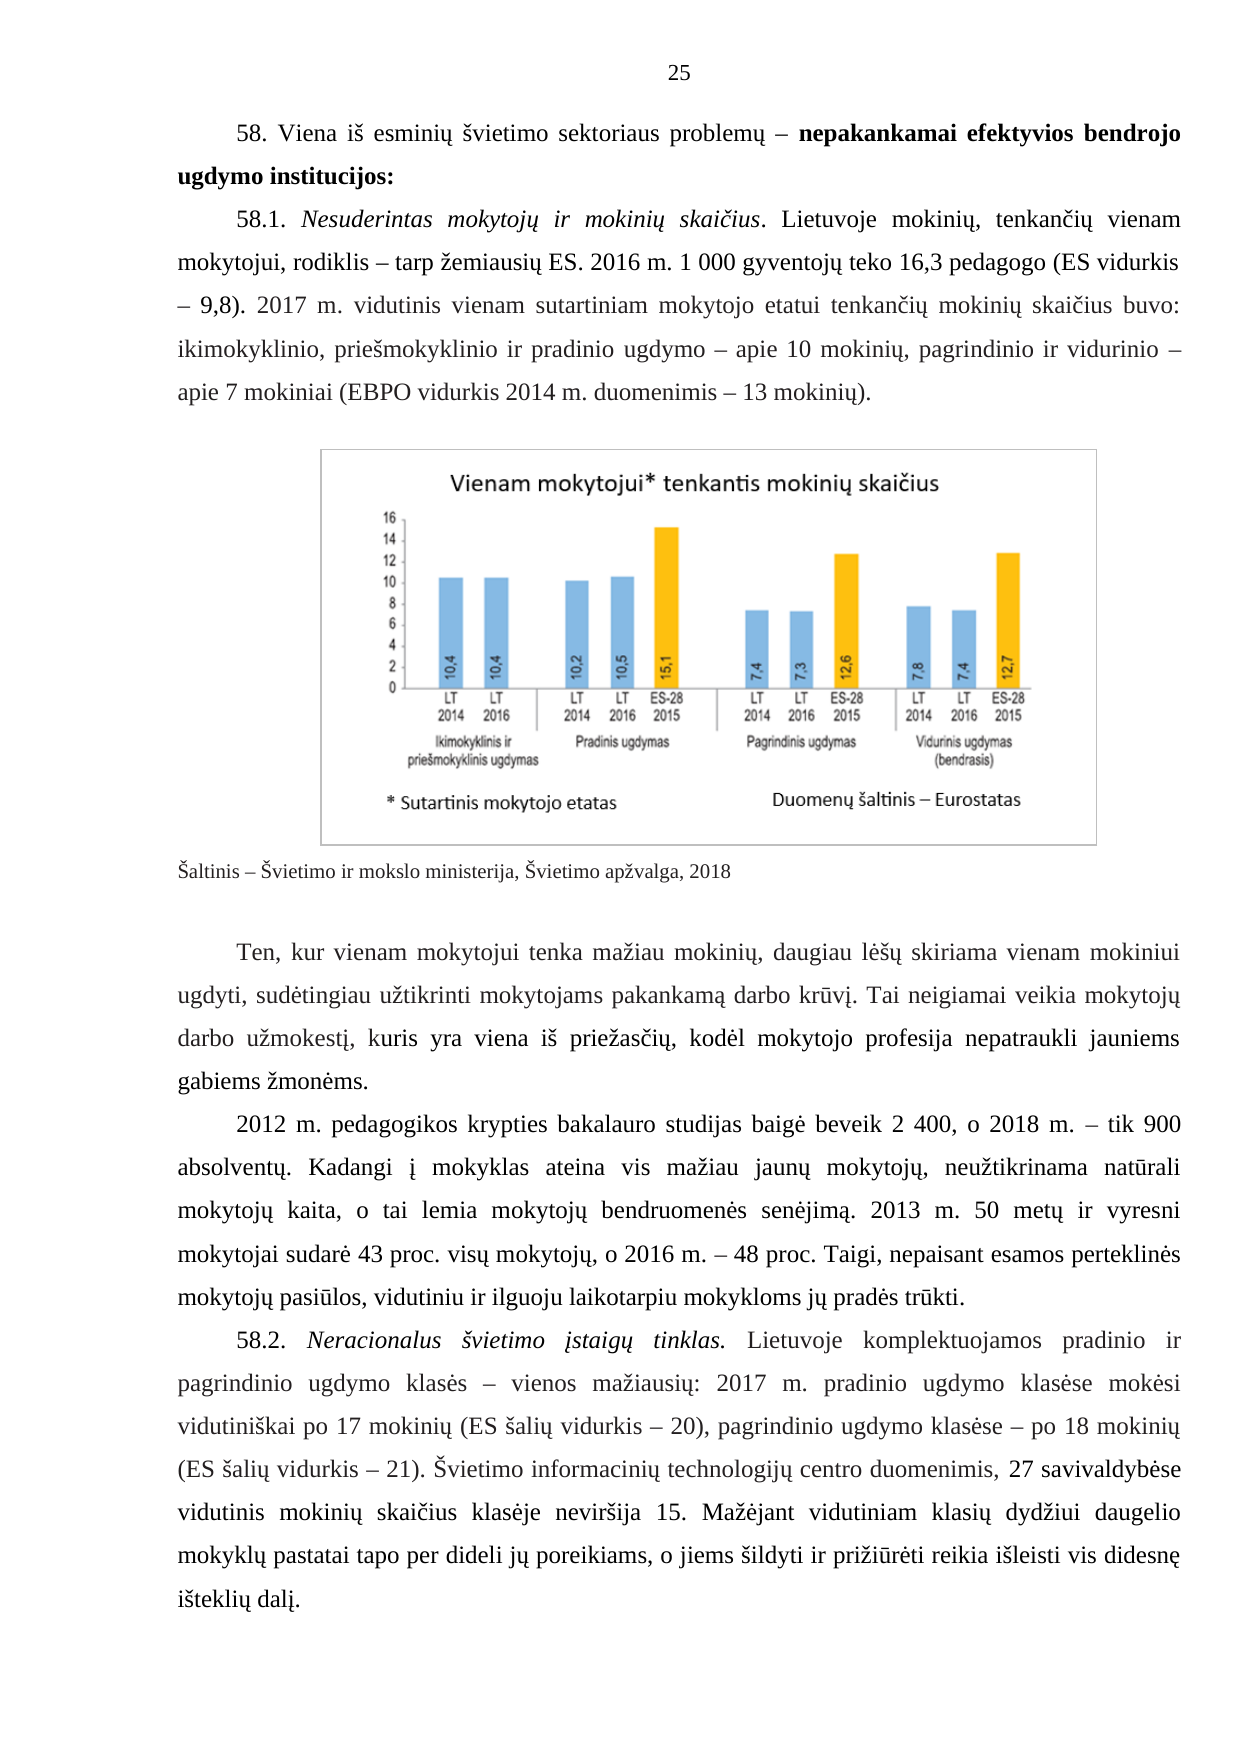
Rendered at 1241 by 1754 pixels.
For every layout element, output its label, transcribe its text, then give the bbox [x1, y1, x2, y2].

text 58. Viena iš esminių švietimo sektoriaus problemų – nepakankamai efektyvios bendrojo ugdymo institucijos: [177, 118, 1181, 190]
text 58.1. Nesuderintas mokytojų ir mokinių skaičius. Lietuvoje mokinių, tenkančių vienam mokytojui, rodiklis – tarp žemiausių ES. 2016 m. 1 000 gyventojų teko 16,3 pedagogo (ES vidurkis – 9,8). 2017 m. vidutinis vienam sutartiniam mokytojo etatui tenkančių mokinių skaičius buvo: ikimokyklinio, priešmokyklinio ir pradinio ugdymo – apie 10 mokinių, pagrindinio ir vidurinio – apie 7 mokiniai (EBPO vidurkis 2014 m. duomenimis – 13 mokinių). [177, 204, 1181, 406]
text 2012 m. pedagogikos krypties bakalauro studijas baigė beveik 2 400, o 2018 m. – tik 900 absolventų. Kadangi į mokyklas ateina vis mažiau jaunų mokytojų, neužtikrinama natūrali mokytojų kaita, o tai lemia mokytojų bendruomenės senėjimą. 2013 m. 50 metų ir vyresni mokytojai sudarė 43 proc. visų mokytojų, o 2016 m. – 48 proc. Taigi, nepaisant esamos perteklinės mokytojų pasiūlos, vidutiniu ir ilguoju laikotarpiu mokykloms jų pradės trūkti. [177, 1109, 1181, 1311]
text 58.2. Neracionalus švietimo įstaigų tinklas. Lietuvoje komplektuojamos pradinio ir pagrindinio ugdymo klasės – vienos mažiausių: 2017 m. pradinio ugdymo klasėse mokėsi vidutiniškai po 17 mokinių (ES šalių vidurkis – 20), pagrindinio ugdymo klasėse – po 18 mokinių (ES šalių vidurkis – 21). Švietimo informacinių technologijų centro duomenimis, 27 savivaldybėse vidutinis mokinių skaičius klasėje neviršija 15. Mažėjant vidutiniam klasių dydžiui daugelio mokyklų pastatai tapo per dideli jų poreikiams, o jiems šildyti ir prižiūrėti reikia išleisti vis didesnę išteklių dalį. [177, 1325, 1181, 1612]
text Šaltinis – Švietimo ir mokslo ministerija, Švietimo apžvalga, 2018 [177, 858, 1181, 884]
text Ten, kur vienam mokytojui tenka mažiau mokinių, daugiau lėšų skiriama vienam mokiniui ugdyti, sudėtingiau užtikrinti mokytojams pakankamą darbo krūvį. Tai neigiamai veikia mokytojų darbo užmokestį, kuris yra viena iš priežasčių, kodėl mokytojo profesija nepatraukli jauniems gabiems žmonėms. [177, 937, 1181, 1095]
